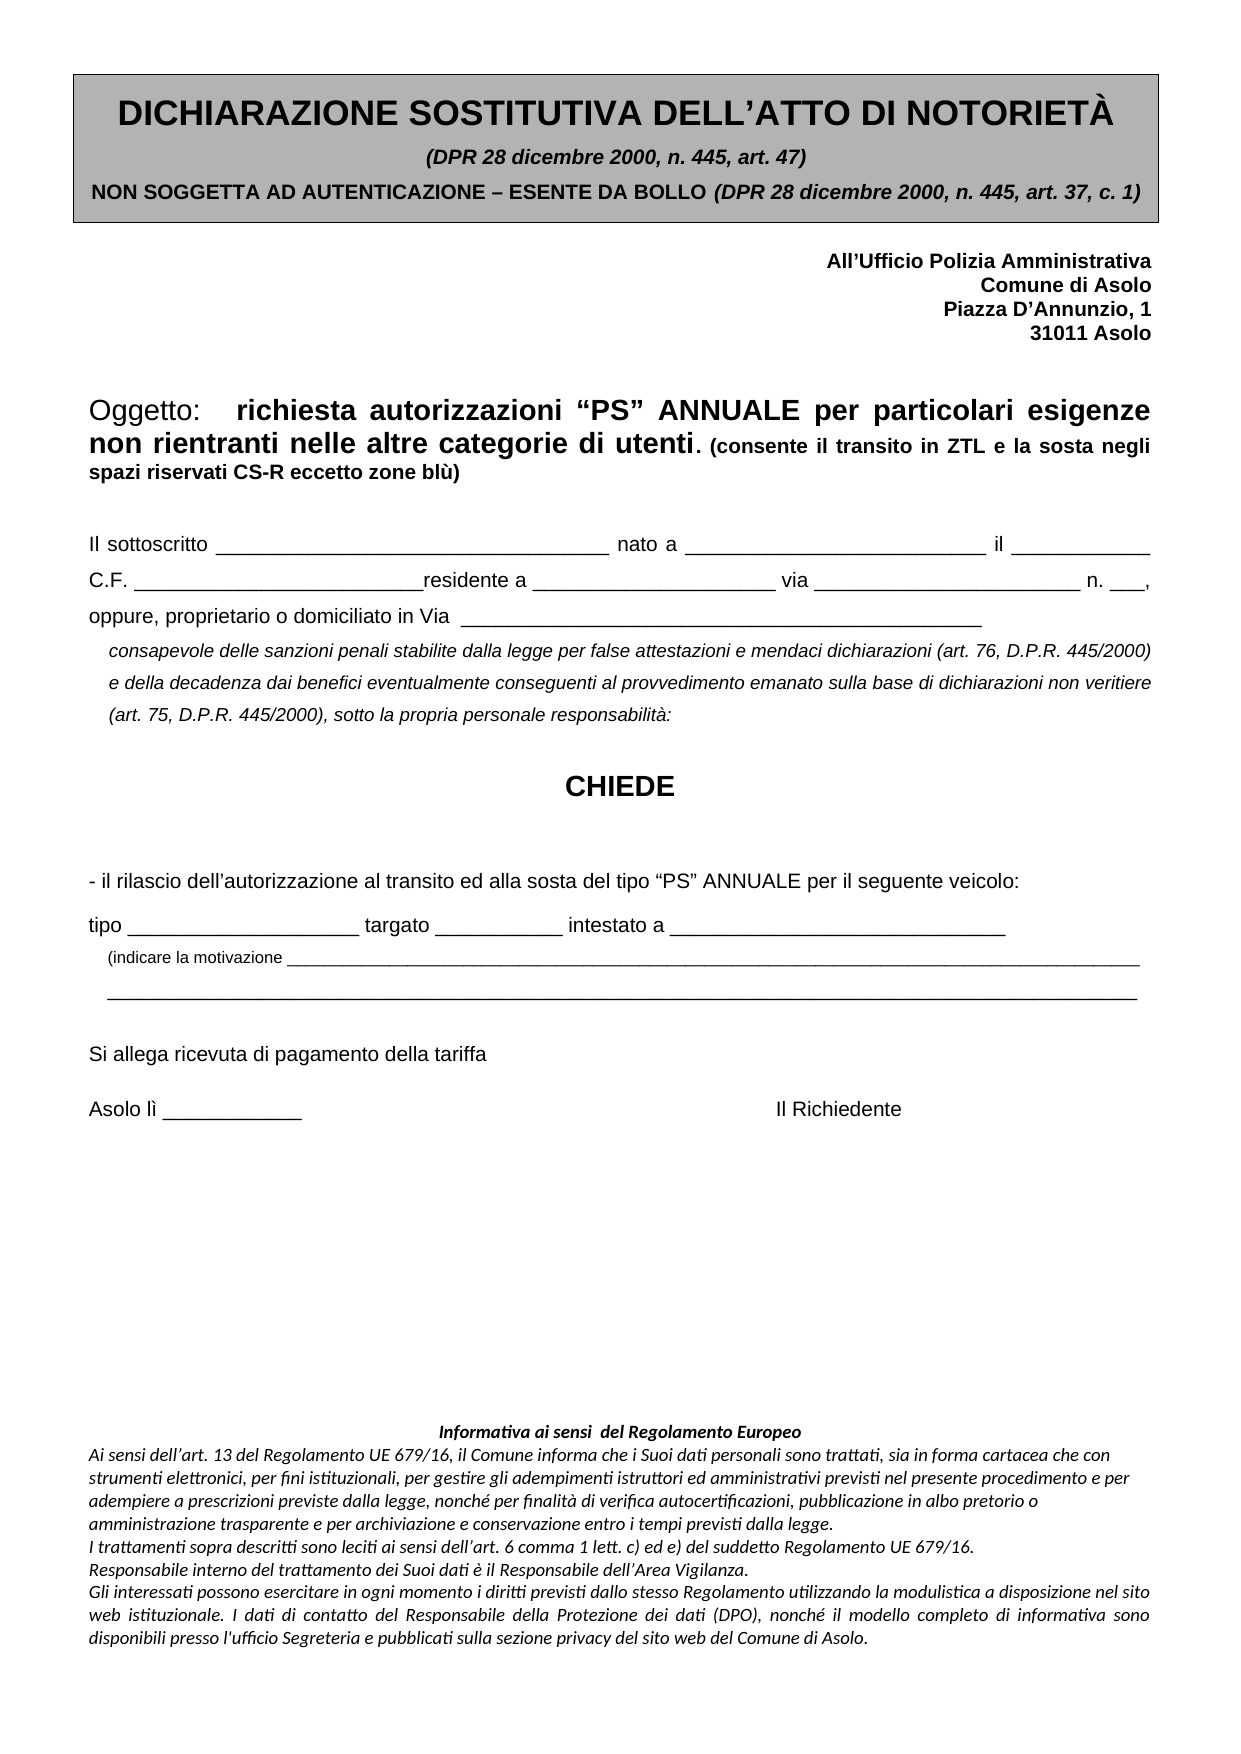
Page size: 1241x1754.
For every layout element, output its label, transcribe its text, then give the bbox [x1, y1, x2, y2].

text Oggetto: richiesta autorizzazioni “PS” ANNUALE per particolari esigenze non rientranti nelle altre categorie di utenti. (consente il transito in ZTL e la sosta negli spazi riservati CS-R eccetto zone blù) [89, 393, 1152, 484]
subtitle Comune di Asolo [605, 273, 1152, 297]
text Il sottoscritto __________________________________ nato a __________________________ il ____________ C.F. _________________________residente a _____________________ via _______________________ n. ___, oppure, proprietario o domiciliato in Via _____________________________________________ [89, 532, 1152, 627]
text Si allega ricevuta di pagamento della tariffa [89, 1042, 1152, 1066]
subtitle All’Ufficio Polizia Amministrativa [89, 249, 1152, 273]
text consapevole delle sanzioni penali stabilite dalla legge per false attestazioni e mendaci dichiarazioni (art. 76, D.P.R. 445/2000) e della decadenza dai benefici eventualmente conseguenti al provvedimento emanato sulla base di dichiarazioni non veritiere (art. 75, D.P.R. 445/2000), sotto la propria personale responsabilità: [109, 639, 1152, 726]
text _________________________________________________________________________________________ [107, 977, 1152, 1001]
text (indicare la motivazione ____________________________________________________________________________________________ [107, 948, 1152, 967]
text tipo ____________________ targato ___________ intestato a _____________________________ [71, 912, 1152, 936]
text CHIEDE [89, 769, 1152, 802]
text 31011 Asolo [89, 321, 1152, 345]
text Gli interessati possono esercitare in ogni momento i diritti previsti dallo stesso Regolamento utilizzando la modulistica a disposizione nel sito web istituzionale. I dati di contatto del Responsabile della Protezione dei dati (DPO), nonché il modello completo di informativa sono disponibili presso l'ufficio Segreteria e pubblicati sulla sezione privacy del sito web del Comune di Asolo. [89, 1581, 1152, 1649]
text - il rilascio dell’autorizzazione al transito ed alla sosta del tipo “PS” ANNUALE per il seguente veicolo: [89, 869, 1152, 893]
text Responsabile interno del trattamento dei Suoi dati è il Responsabile dell’Area Vigilanza. [89, 1558, 1152, 1581]
subtitle Piazza D’Annunzio, 1 [310, 297, 1152, 321]
text Asolo lì ____________ Il Richiedente [89, 1097, 1152, 1121]
text I trattamenti sopra descritti sono leciti ai sensi dell’art. 6 comma 1 lett. c) ed e) del suddetto Regolamento UE 679/16. [89, 1535, 1152, 1558]
text Informativa ai sensi del Regolamento Europeo [89, 1420, 1152, 1443]
text Ai sensi dell’art. 13 del Regolamento UE 679/16, il Comune informa che i Suoi dati personali sono trattati, sia in forma cartacea che con strumenti elettronici, per fini istituzionali, per gestire gli adempimenti istruttori ed amministrativi previsti nel presente procedimento e per adempiere a prescrizioni previste dalla legge, nonché per finalità di verifica autocertificazioni, pubblicazione in albo pretorio o amministrazione trasparente e per archiviazione e conservazione entro i tempi previsti dalla legge. [89, 1443, 1152, 1535]
